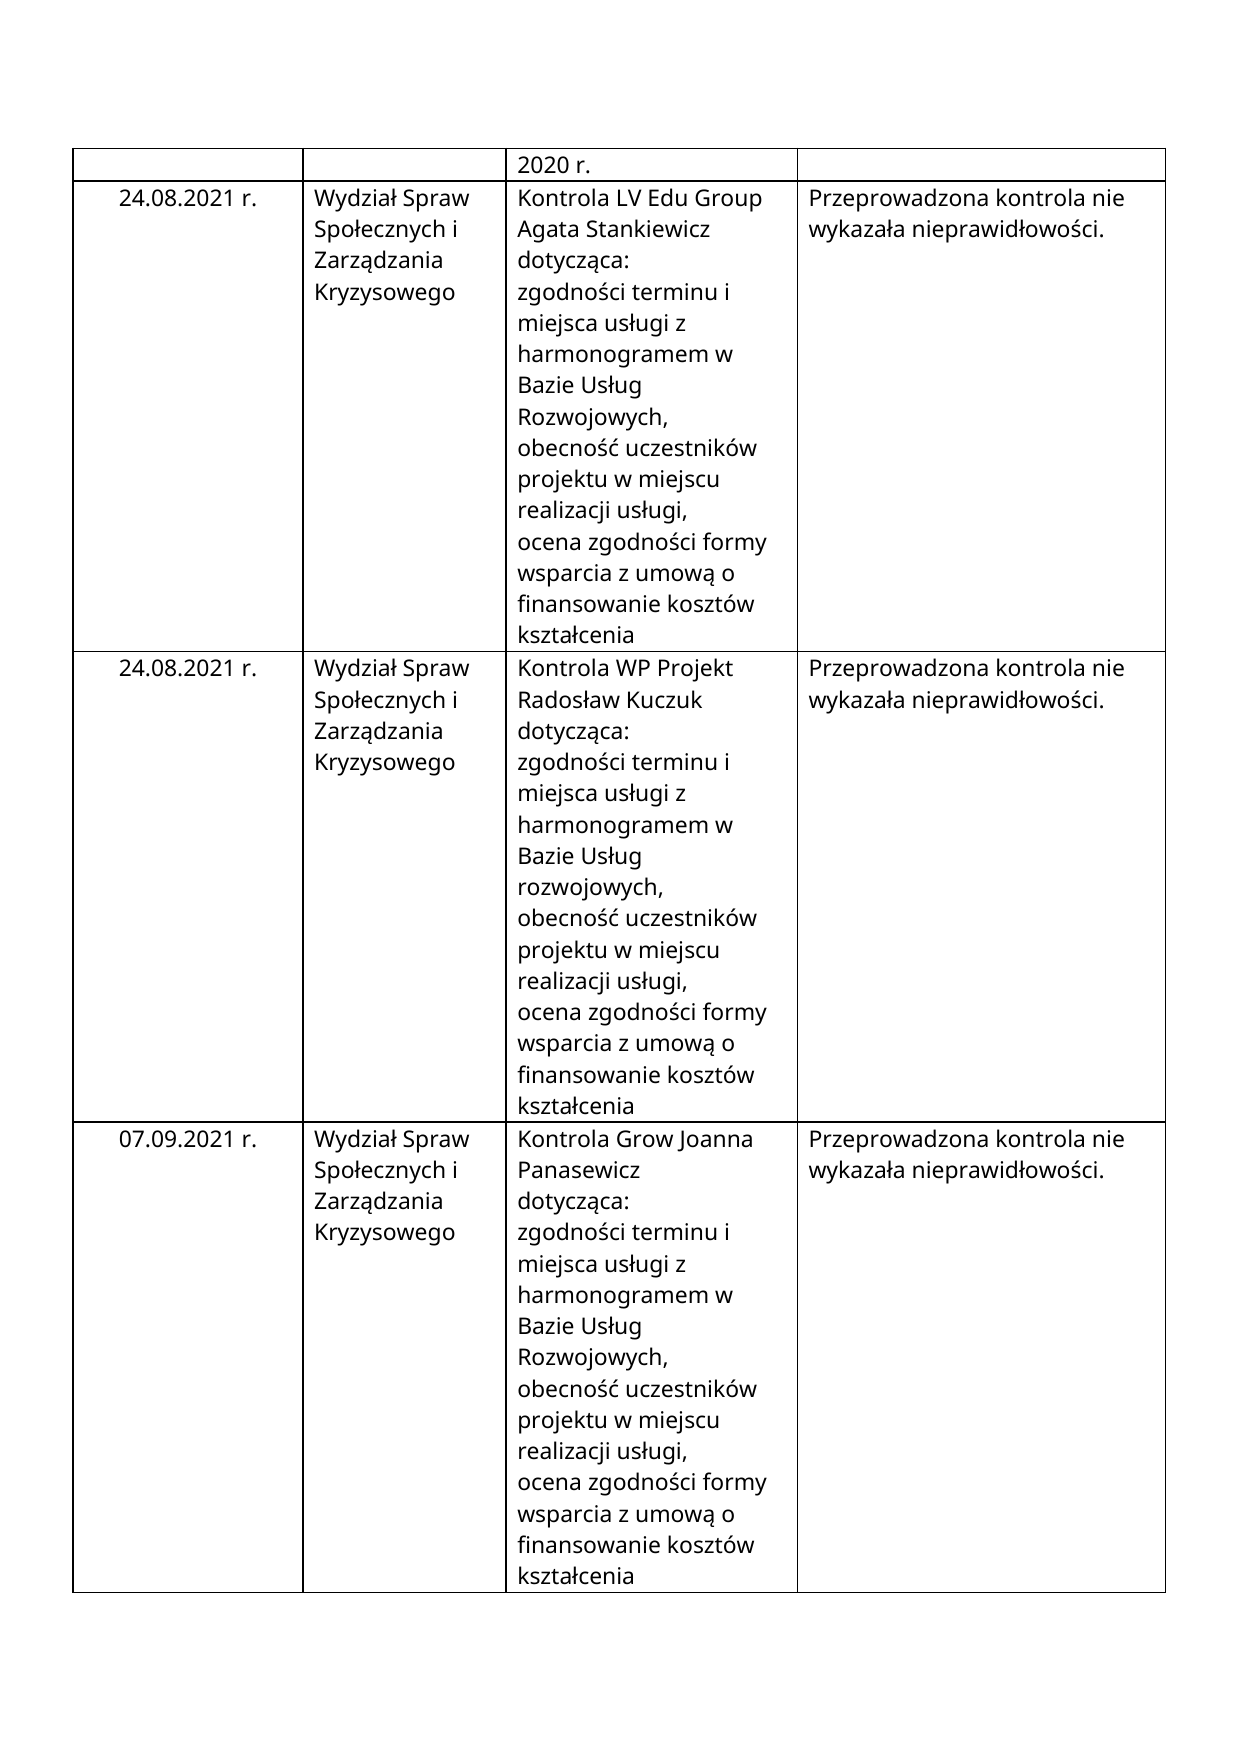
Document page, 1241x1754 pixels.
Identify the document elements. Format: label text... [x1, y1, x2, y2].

table_cell Przeprowadzona kontrola nie wykazała nieprawidłowości. [798, 182, 1165, 651]
table_cell [74, 149, 302, 180]
table_cell Wydział Spraw Społecznych i Zarządzania Kryzysowego [304, 1123, 505, 1591]
table_cell 2020 r. [507, 149, 797, 180]
table_cell Przeprowadzona kontrola nie wykazała nieprawidłowości. [798, 652, 1165, 1121]
table_cell [798, 149, 1165, 180]
table_cell Kontrola Grow Joanna Panasewicz dotycząca: zgodności terminu i miejsca usługi z harmonogramem w Bazie Usług Rozwojowych, obecność uczestników projektu w miejscu realizacji usługi, ocena zgodności formy wsparcia z umową o finansowanie kosztów kształcenia [507, 1123, 797, 1591]
table_cell Wydział Spraw Społecznych i Zarządzania Kryzysowego [304, 182, 505, 651]
table_cell 24.08.2021 r. [74, 182, 302, 651]
table_cell Kontrola WP Projekt Radosław Kuczuk dotycząca: zgodności terminu i miejsca usługi z harmonogramem w Bazie Usług rozwojowych, obecność uczestników projektu w miejscu realizacji usługi, ocena zgodności formy wsparcia z umową o finansowanie kosztów kształcenia [507, 652, 797, 1121]
table_cell [304, 149, 505, 180]
table_cell Przeprowadzona kontrola nie wykazała nieprawidłowości. [798, 1123, 1165, 1591]
table_cell 07.09.2021 r. [74, 1123, 302, 1591]
table_cell 24.08.2021 r. [74, 652, 302, 1121]
table_cell Kontrola LV Edu Group Agata Stankiewicz dotycząca: zgodności terminu i miejsca usługi z harmonogramem w Bazie Usług Rozwojowych, obecność uczestników projektu w miejscu realizacji usługi, ocena zgodności formy wsparcia z umową o finansowanie kosztów kształcenia [507, 182, 797, 651]
table_cell Wydział Spraw Społecznych i Zarządzania Kryzysowego [304, 652, 505, 1121]
